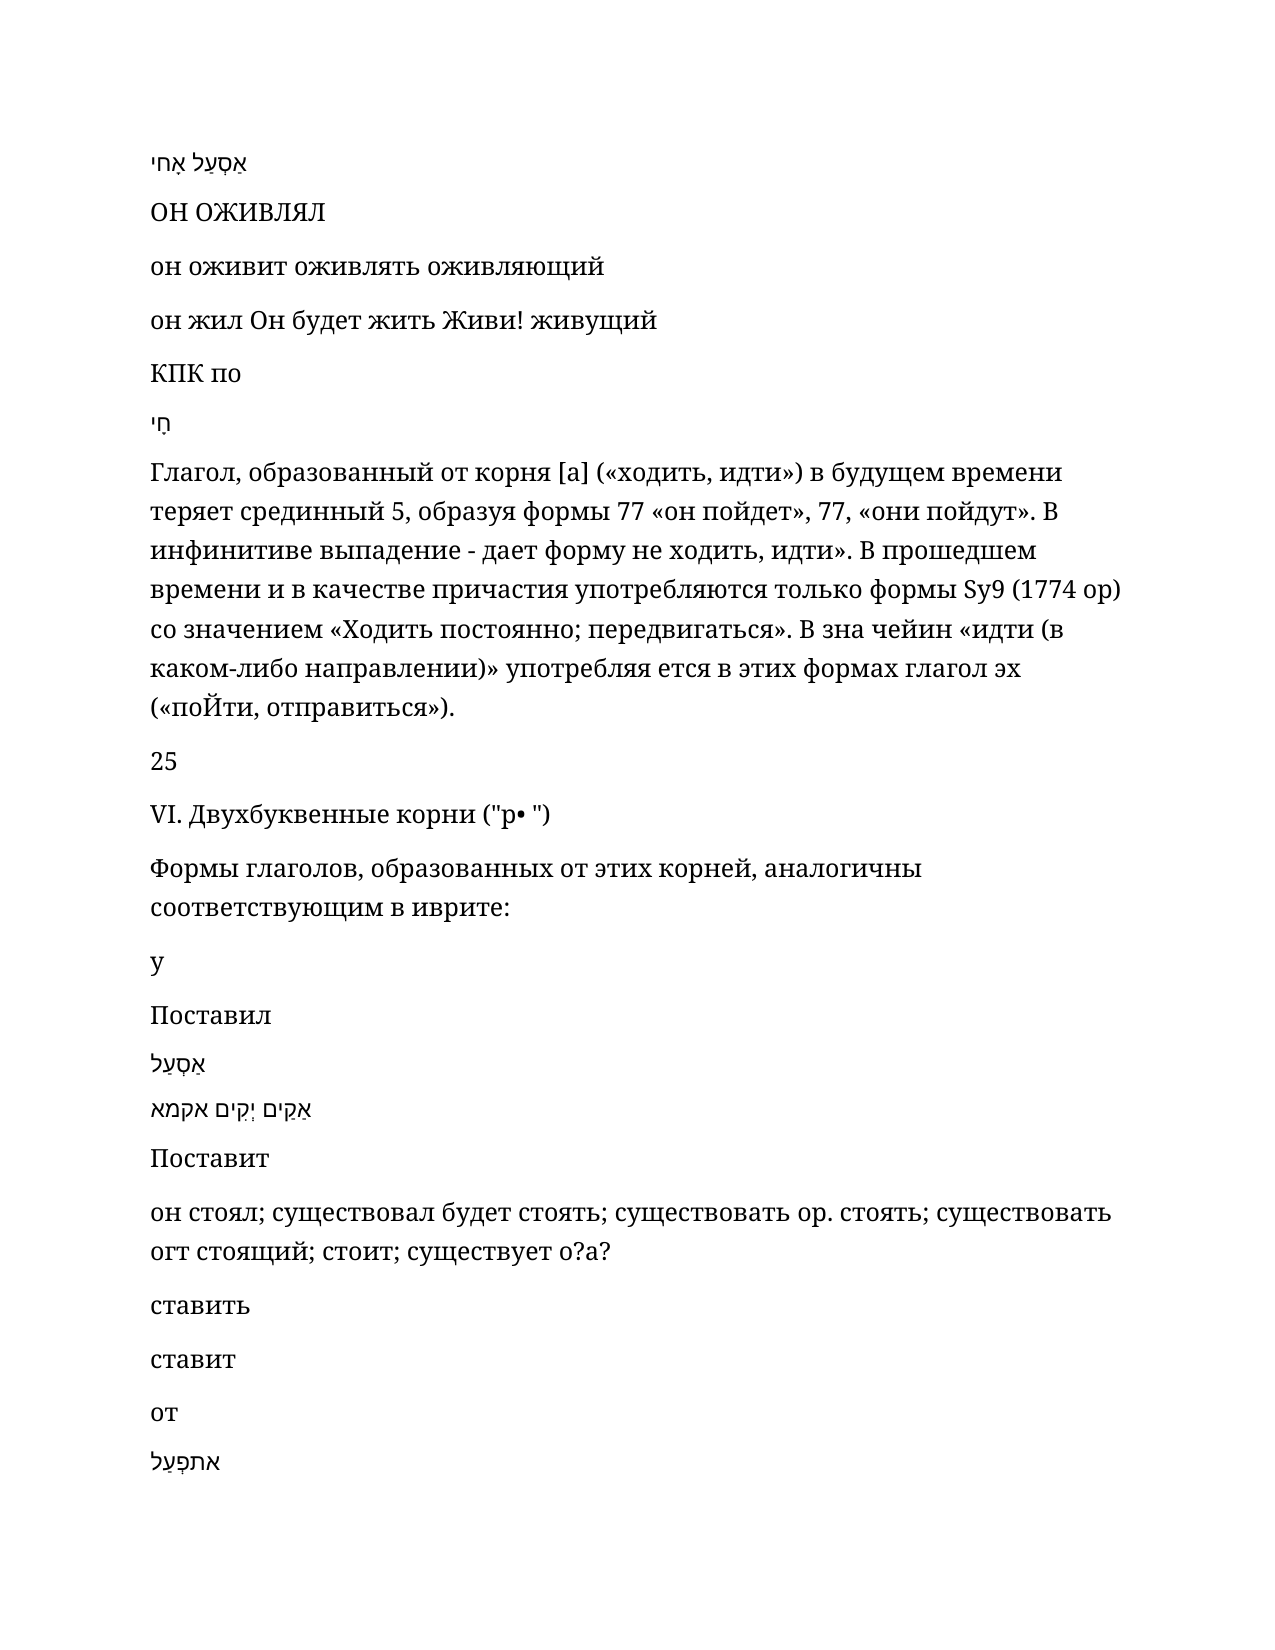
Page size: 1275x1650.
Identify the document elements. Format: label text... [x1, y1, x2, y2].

text у [150, 944, 1125, 978]
text Поставил [150, 997, 1125, 1032]
text אַסְעַל אָחי [150, 150, 1125, 176]
text ставить [150, 1287, 1125, 1322]
text от [150, 1395, 1125, 1429]
text אַקַים יְקִים אקמא [150, 1096, 1125, 1122]
text 25 [150, 743, 1125, 777]
text он жил Он будет жить Живи! живущий [150, 302, 1125, 336]
text ставит [150, 1341, 1125, 1375]
text Поставит [150, 1141, 1125, 1175]
text он стоял; существовал будет стоять; существовать ор. стоять; существовать огт стоящий; стоит; существует о?а? [150, 1194, 1125, 1268]
text КПК по [150, 356, 1125, 390]
text VI. Двухбуквенные корни ("p• ") [150, 797, 1125, 831]
text он оживит оживлять оживляющий [150, 248, 1125, 283]
text חָי [150, 410, 1125, 436]
text ОН ОЖИВЛЯЛ [150, 195, 1125, 229]
text Глагол, образованный от корня [а] («ходить, идти») в будущем времени теряет срединный 5, образуя формы 77 «он пойдет», 77, «они пойдут». В инфинитиве выпадение - дает форму не ходить, идти». В прошедшем времени и в качестве причастия употребляются только формы Sy9 (1774 ор) со значением «Ходить постоянно; передвигаться». В зна чейин «идти (в каком-либо направлении)» употребляя ется в этих формах глагол эх («поЙти, отправиться»). [150, 454, 1125, 724]
text אַסְעַל [150, 1051, 1125, 1078]
text אתפְעַל [150, 1449, 1125, 1475]
text Формы глаголов, образованных от этих корней, аналогичны соответствующим в иврите: [150, 851, 1125, 924]
